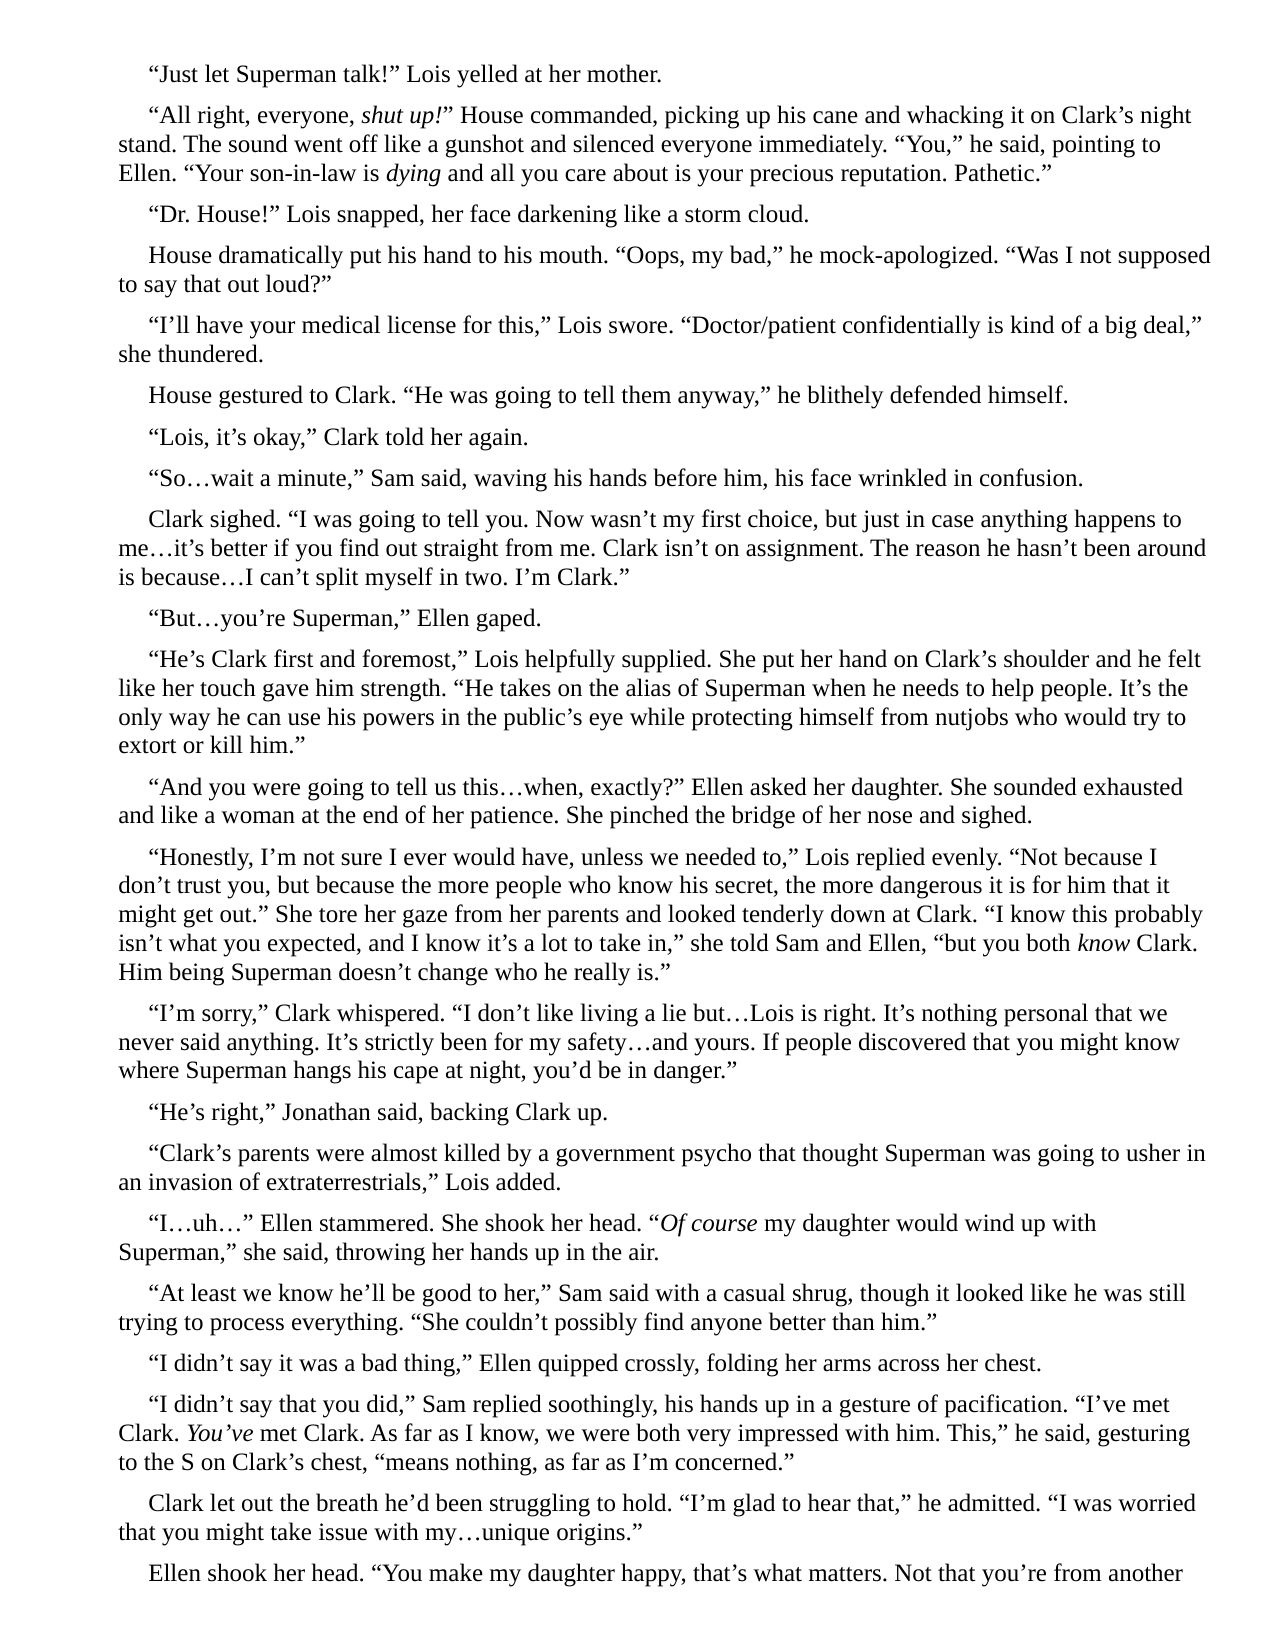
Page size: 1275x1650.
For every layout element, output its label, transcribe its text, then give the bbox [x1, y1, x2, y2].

text Ellen shook her head. “You make my daughter happy, that’s what matters. Not that you’re from another [118, 1558, 1216, 1587]
text “I didn’t say that you did,” Sam replied soothingly, his hands up in a gesture of pacification. “I’ve met Clark. You’ve met Clark. As far as I know, we were both very impressed with him. This,” he said, gesturing to the S on Clark’s chest, “means nothing, as far as I’m concerned.” [118, 1389, 1216, 1475]
text House gestured to Clark. “He was going to tell them anyway,” he blithely defended himself. [118, 380, 1216, 409]
text “Dr. House!” Lois snapped, her face darkening like a storm cloud. [118, 199, 1216, 228]
text “He’s Clark first and foremost,” Lois helpfully supplied. She put her hand on Clark’s shoulder and he felt like her touch gave him strength. “He takes on the alias of Superman when he needs to help people. It’s the only way he can use his powers in the public’s eye while protecting himself from nutjobs who would try to extort or kill him.” [118, 644, 1216, 759]
text “I didn’t say it was a bad thing,” Ellen quipped crossly, folding her arms across her chest. [118, 1348, 1216, 1377]
text Clark let out the breath he’d been struggling to hold. “I’m glad to hear that,” he admitted. “I was worried that you might take issue with my…unique origins.” [118, 1488, 1216, 1545]
text “Clark’s parents were almost killed by a government psycho that thought Superman was going to usher in an invasion of extraterrestrials,” Lois added. [118, 1138, 1216, 1195]
text House dramatically put his hand to his mouth. “Oops, my bad,” he mock-apologized. “Was I not supposed to say that out loud?” [118, 240, 1216, 298]
text “I…uh…” Ellen stammered. She shook her head. “Of course my daughter would wind up with Superman,” she said, throwing her hands up in the air. [118, 1208, 1216, 1265]
text “So…wait a minute,” Sam said, waving his hands before him, his face wrinkled in confusion. [118, 463, 1216, 492]
text “Just let Superman talk!” Lois yelled at her mother. [118, 59, 1216, 88]
text “Honestly, I’m not sure I ever would have, unless we needed to,” Lois replied evenly. “Not because I don’t trust you, but because the more people who know his secret, the more dangerous it is for him that it might get out.” She tore her gaze from her parents and looked tenderly down at Clark. “I know this probably isn’t what you expected, and I know it’s a lot to take in,” she told Sam and Ellen, “but you both know Clark. Him being Superman doesn’t change who he really is.” [118, 842, 1216, 985]
text “I’ll have your medical license for this,” Lois swore. “Doctor/patient confidentially is kind of a big deal,” she thundered. [118, 310, 1216, 368]
text “I’m sorry,” Clark whispered. “I don’t like living a lie but…Lois is right. It’s nothing personal that we never said anything. It’s strictly been for my safety…and yours. If people discovered that you might know where Superman hangs his cape at night, you’d be in danger.” [118, 998, 1216, 1084]
text Clark sighed. “I was going to tell you. Now wasn’t my first choice, but just in case anything happens to me…it’s better if you find out straight from me. Clark isn’t on assignment. The reason he hasn’t been around is because…I can’t split myself in two. I’m Clark.” [118, 504, 1216, 590]
text “At least we know he’ll be good to her,” Sam said with a casual shrug, though it looked like he was still trying to process everything. “She couldn’t possibly find anyone better than him.” [118, 1278, 1216, 1335]
text “And you were going to tell us this…when, exactly?” Ellen asked her daughter. She sounded exhausted and like a woman at the end of her patience. She pinched the bridge of her nose and sighed. [118, 772, 1216, 829]
text “Lois, it’s okay,” Clark told her again. [118, 422, 1216, 450]
text “He’s right,” Jonathan said, backing Clark up. [118, 1097, 1216, 1125]
text “All right, everyone, shut up!” House commanded, picking up his cane and whacking it on Clark’s night stand. The sound went off like a gunshot and silenced everyone immediately. “You,” he said, pointing to Ellen. “Your son-in-law is dying and all you care about is your precious reputation. Pathetic.” [118, 100, 1216, 187]
text “But…you’re Superman,” Ellen gaped. [118, 603, 1216, 632]
